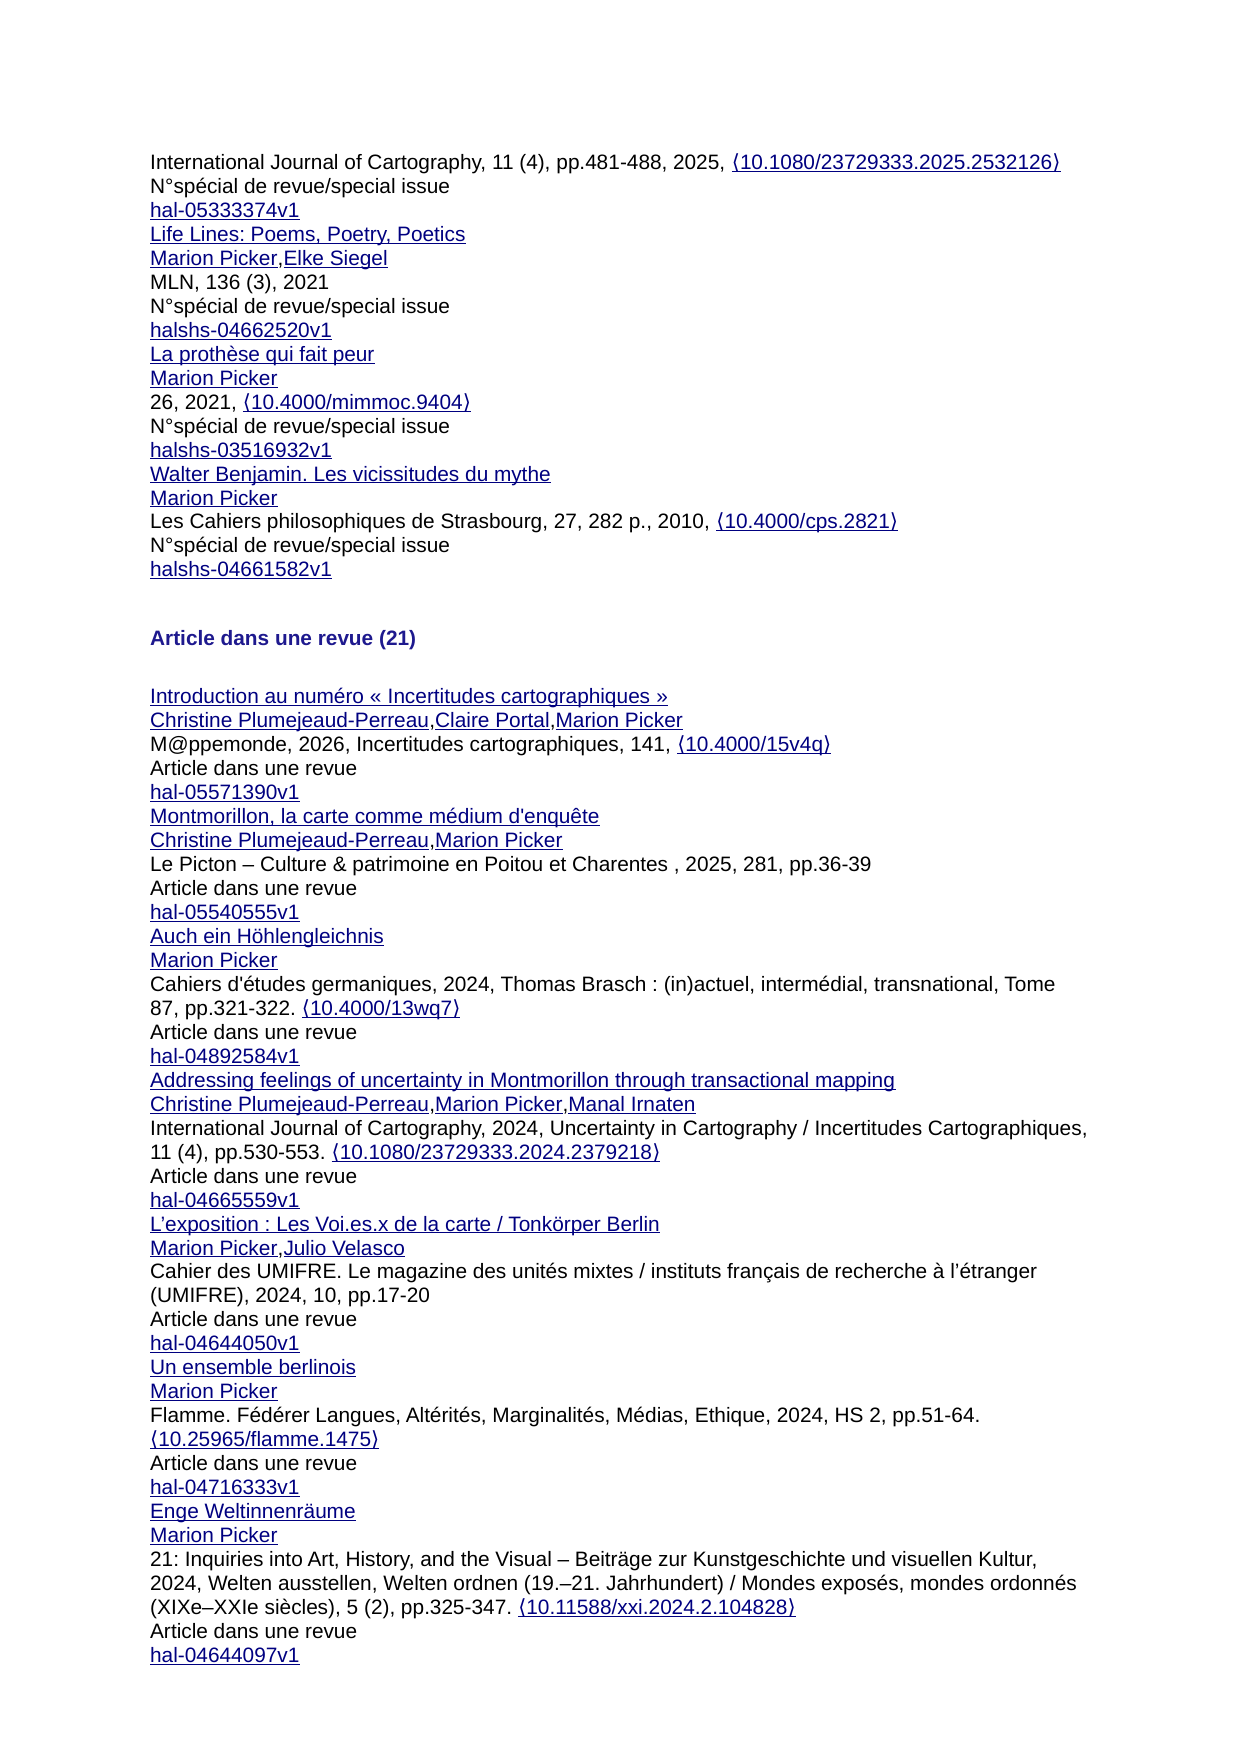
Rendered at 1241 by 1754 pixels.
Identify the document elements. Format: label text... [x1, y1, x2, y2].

table_cell Un ensemble berlinois Marion Picker Flamme. Fédérer Langues, Altérités, Marginalités, Médias, Ethique, 2024, HS 2, pp.51-64. ⟨10.25965/flamme.1475⟩ Article dans une revue hal-04716333v1 [150, 1355, 1090, 1499]
table_cell Life Lines: Poems, Poetry, Poetics Marion Picker,Elke Siegel MLN, 136 (3), 2021 N°spécial de revue/special issue halshs-04662520v1 [150, 222, 1090, 342]
table_header Introduction au numéro « Incertitudes cartographiques » Christine Plumejeaud-Perreau,Claire Portal,Marion Picker M@ppemonde, 2026, Incertitudes cartographiques, 141, ⟨10.4000/15v4q⟩ Article dans une revue hal-05571390v1 [150, 684, 1090, 804]
table_cell Addressing feelings of uncertainty in Montmorillon through transactional mapping Christine Plumejeaud-Perreau,Marion Picker,Manal Irnaten International Journal of Cartography, 2024, Uncertainty in Cartography / Incertitudes Cartographiques, 11 (4), pp.530-553. ⟨10.1080/23729333.2024.2379218⟩ Article dans une revue hal-04665559v1 [150, 1068, 1090, 1211]
table_cell Auch ein Höhlengleichnis Marion Picker Cahiers d'études germaniques, 2024, Thomas Brasch : (in)actuel, intermédial, transnational, Tome 87, pp.321-322. ⟨10.4000/13wq7⟩ Article dans une revue hal-04892584v1 [150, 924, 1090, 1068]
table_cell Walter Benjamin. Les vicissitudes du mythe Marion Picker Les Cahiers philosophiques de Strasbourg, 27, 282 p., 2010, ⟨10.4000/cps.2821⟩ N°spécial de revue/special issue halshs-04661582v1 [150, 461, 1090, 581]
table_cell La prothèse qui fait peur Marion Picker 26, 2021, ⟨10.4000/mimmoc.9404⟩ N°spécial de revue/special issue halshs-03516932v1 [150, 342, 1090, 461]
table_cell Enge Weltinnenräume Marion Picker 21: Inquiries into Art, History, and the Visual – Beiträge zur Kunstgeschichte und visuellen Kultur, 2024, Welten ausstellen, Welten ordnen (19.–21. Jahrhundert) / Mondes exposés, mondes ordonnés (XIXe–XXIe siècles), 5 (2), pp.325-347. ⟨10.11588/xxi.2024.2.104828⟩ Article dans une revue hal-04644097v1 [150, 1499, 1090, 1667]
table_cell Montmorillon, la carte comme médium d'enquête Christine Plumejeaud-Perreau,Marion Picker Le Picton – Culture & patrimoine en Poitou et Charentes , 2025, 281, pp.36-39 Article dans une revue hal-05540555v1 [150, 804, 1090, 924]
table_header International Journal of Cartography, 11 (4), pp.481-488, 2025, ⟨10.1080/23729333.2025.2532126⟩ N°spécial de revue/special issue hal-05333374v1 [150, 150, 1090, 222]
subtitle Article dans une revue (21) [150, 626, 1090, 650]
table_cell L’exposition : Les Voi.es.x de la carte / Tonkörper Berlin Marion Picker,Julio Velasco Cahier des UMIFRE. Le magazine des unités mixtes / instituts français de recherche à l’étranger (UMIFRE), 2024, 10, pp.17-20 Article dans une revue hal-04644050v1 [150, 1211, 1090, 1355]
